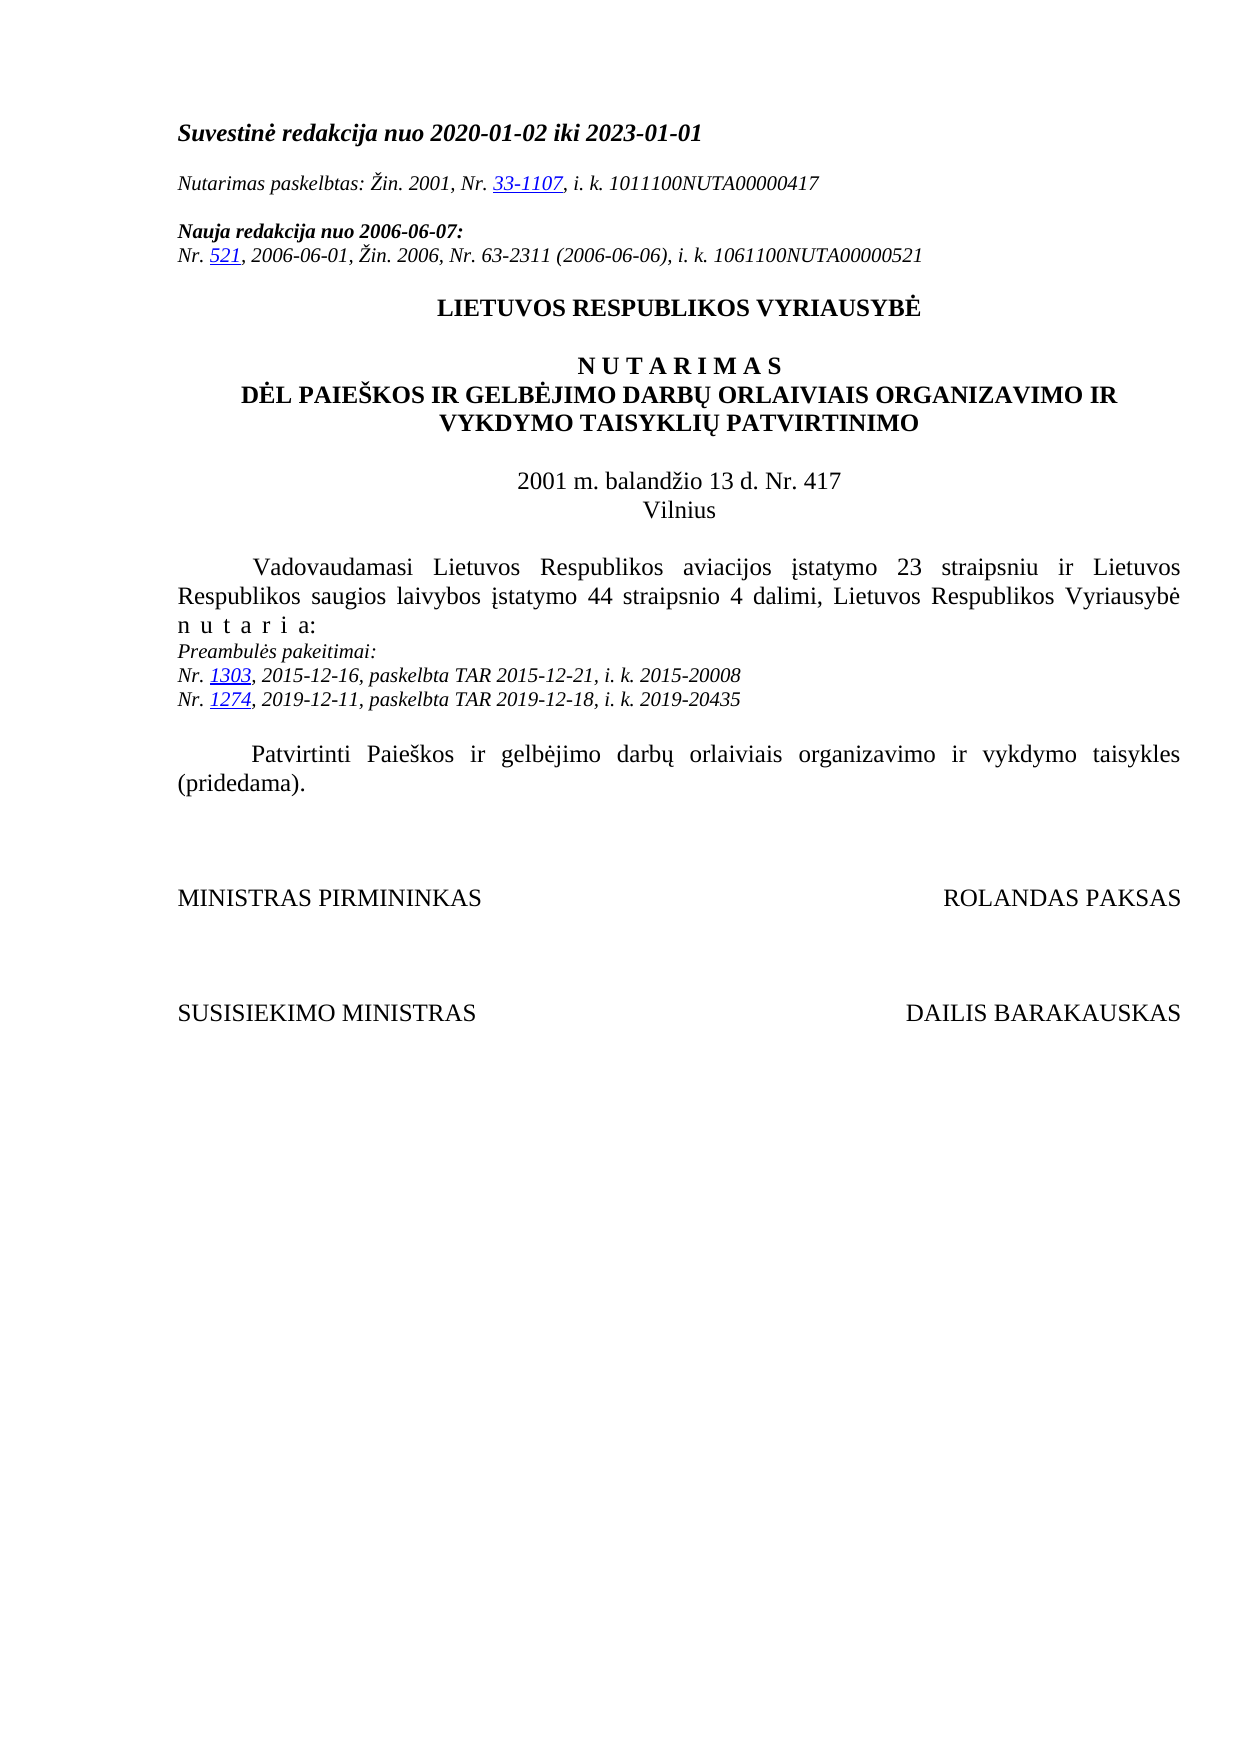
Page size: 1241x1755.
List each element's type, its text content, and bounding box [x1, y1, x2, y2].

text Nr. 1303, 2015-12-16, paskelbta TAR 2015-12-21, i. k. 2015-20008 [177, 663, 1181, 687]
text Vadovaudamasi Lietuvos Respublikos aviacijos įstatymo 23 straipsniu ir Lietuvos Respublikos saugios laivybos įstatymo 44 straipsnio 4 dalimi, Lietuvos Respublikos Vyriausybė nutaria: [177, 552, 1181, 638]
text Nauja redakcija nuo 2006-06-07: [177, 219, 1181, 243]
text Susisiekimo ministras Dailis Barakauskas [177, 998, 1181, 1027]
text LIETUVOS RESPUBLIKOS VYRIAUSYBĖ [177, 293, 1181, 322]
text Ministras Pirmininkas Rolandas Paksas [177, 883, 1181, 912]
text Patvirtinti Paieškos ir gelbėjimo darbų orlaiviais organizavimo ir vykdymo taisykles (pridedama). [177, 739, 1181, 797]
text DĖL PAIEŠKOS IR GELBĖJIMO DARBŲ ORLAIVIAIS ORGANIZAVIMO IR VYKDYMO TAISYKLIŲ PATVIRTINIMO [177, 380, 1181, 437]
text Nr. 521, 2006-06-01, Žin. 2006, Nr. 63-2311 (2006-06-06), i. k. 1061100NUTA00000521 [177, 243, 1181, 267]
text Vilnius [177, 495, 1181, 523]
text 2001 m. balandžio 13 d. Nr. 417 [177, 466, 1181, 495]
text Nutarimas paskelbtas: Žin. 2001, Nr. 33-1107, i. k. 1011100NUTA00000417 [177, 171, 1181, 195]
text Nr. 1274, 2019-12-11, paskelbta TAR 2019-12-18, i. k. 2019-20435 [177, 687, 1181, 711]
text Preambulės pakeitimai: [177, 638, 1181, 663]
text NUTARIMAS [177, 351, 1181, 380]
text Suvestinė redakcija nuo 2020-01-02 iki 2023-01-01 [177, 118, 1181, 147]
